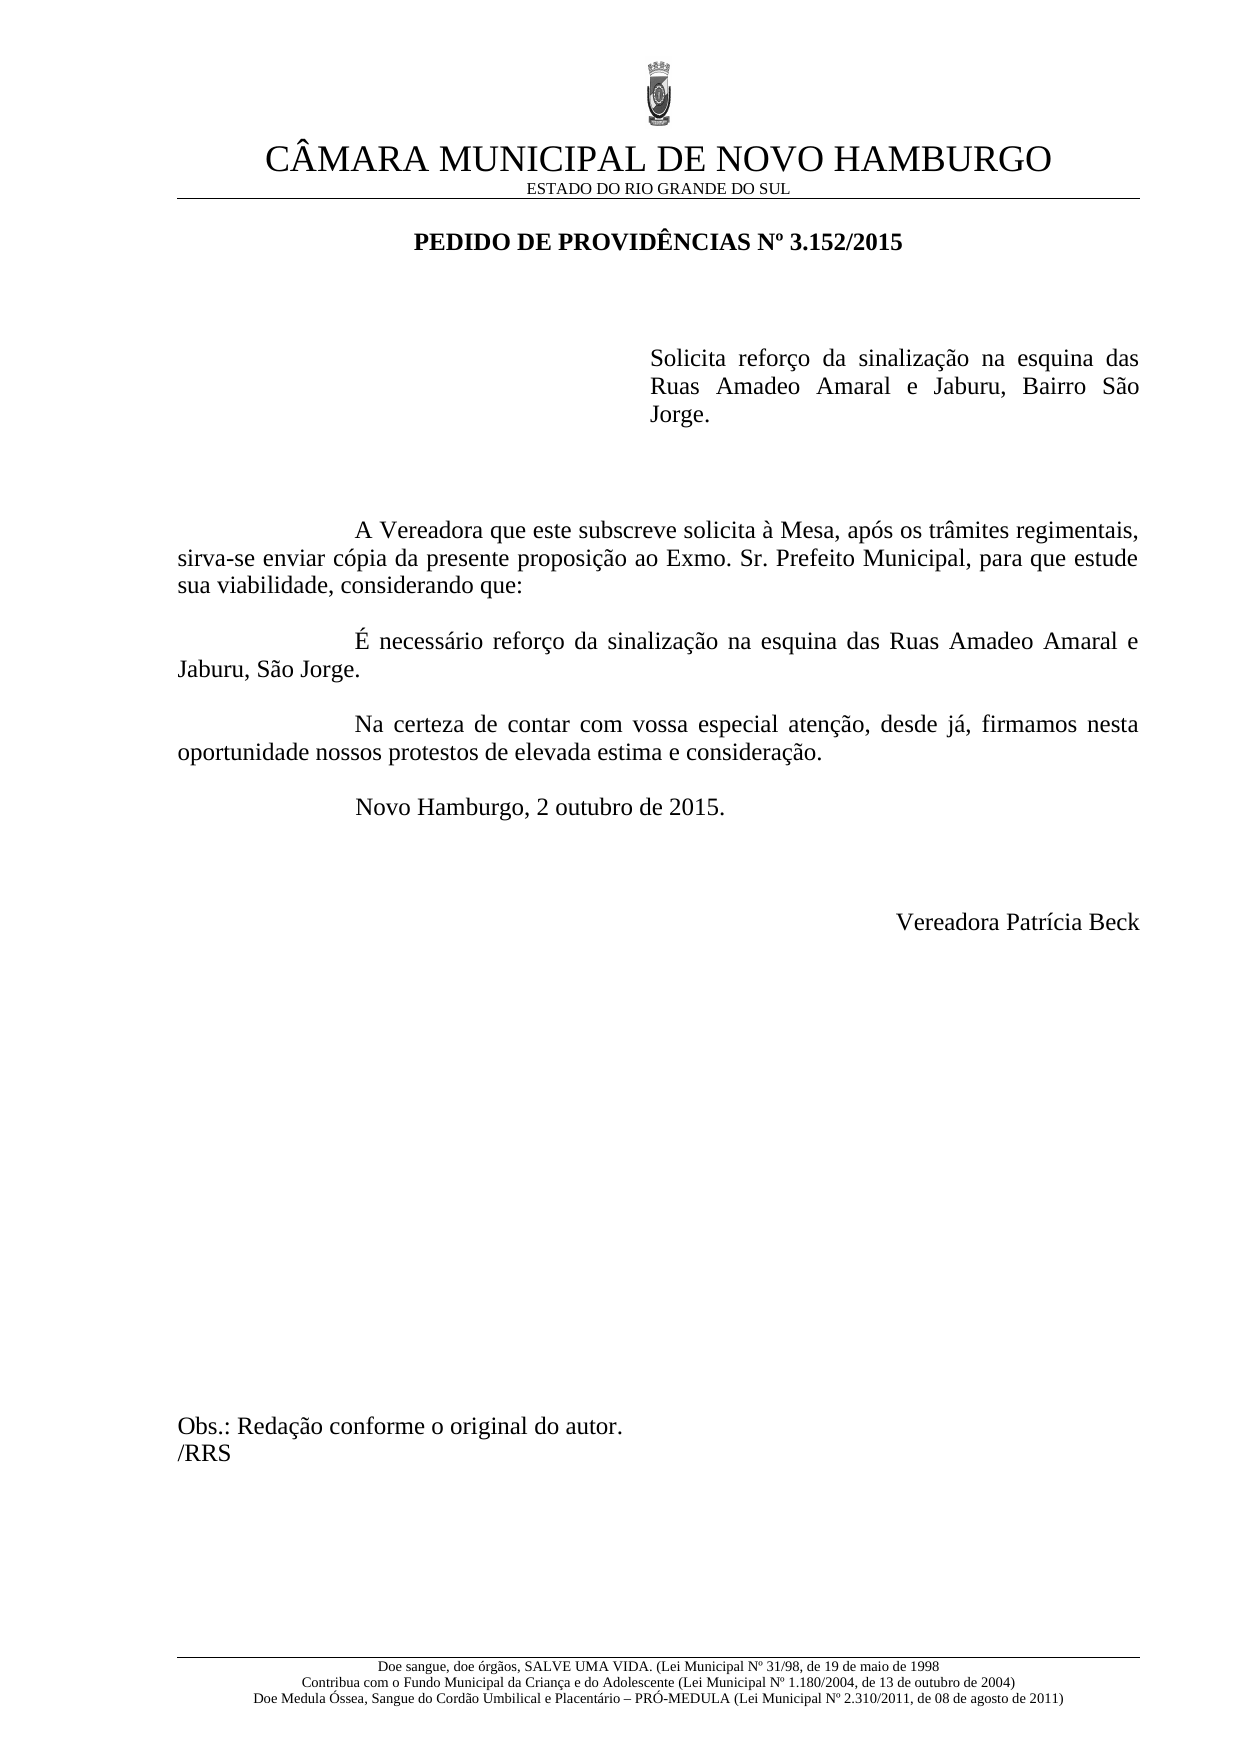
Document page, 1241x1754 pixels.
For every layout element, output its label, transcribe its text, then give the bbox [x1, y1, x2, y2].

text Vereadora Patrícia Beck [177, 908, 1140, 935]
text /RRS [177, 1439, 1140, 1467]
list Solicita reforço da sinalização na esquina das Ruas Amadeo Amaral e Jaburu, Bairro São Jorge. [650, 344, 1140, 428]
text Obs.: Redação conforme o original do autor. [177, 1412, 1140, 1439]
text É necessário reforço da sinalização na esquina das Ruas Amadeo Amaral e Jaburu, São Jorge. [177, 627, 1140, 682]
text PEDIDO DE PROVIDÊNCIAS Nº 3.152/2015 [177, 228, 1140, 256]
text Novo Hamburgo, 2 outubro de 2015. [177, 793, 1140, 821]
text Na certeza de contar com vossa especial atenção, desde já, firmamos nesta oportunidade nossos protestos de elevada estima e consideração. [177, 710, 1140, 766]
text A Vereadora que este subscreve solicita à Mesa, após os trâmites regimentais, sirva-se enviar cópia da presente proposição ao Exmo. Sr. Prefeito Municipal, para que estude sua viabilidade, considerando que: [177, 516, 1140, 599]
